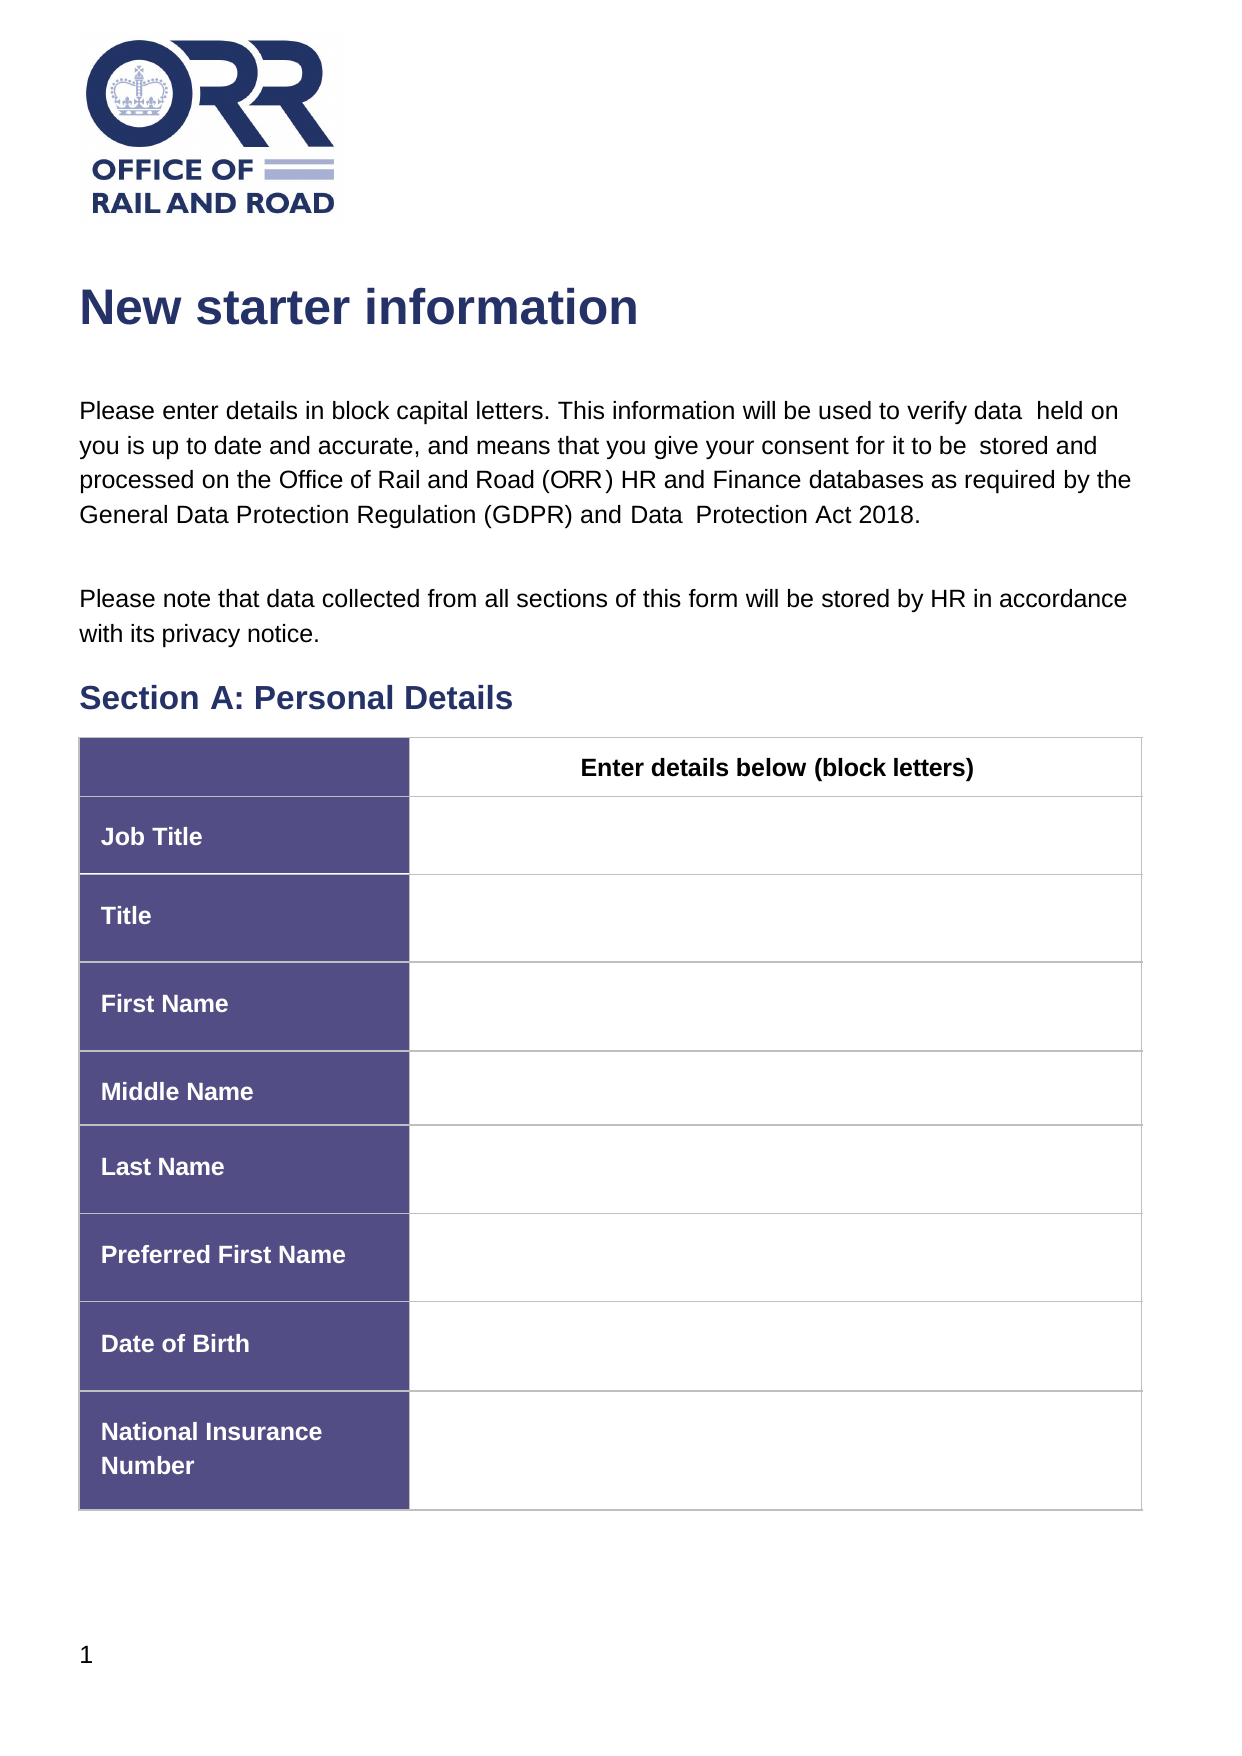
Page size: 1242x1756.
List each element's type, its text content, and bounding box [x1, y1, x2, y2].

table_cell [410, 1392, 1141, 1509]
table_cell [410, 797, 1141, 873]
subtitle Section A: Personal Details [79, 678, 1142, 717]
subtitle New starter information [79, 277, 1142, 335]
table_cell [410, 1302, 1141, 1390]
table_cell Title [80, 875, 409, 961]
table_cell National Insurance Number [80, 1392, 409, 1509]
table_cell [410, 875, 1141, 961]
table_cell [410, 1126, 1141, 1213]
table_cell First Name [80, 963, 409, 1050]
table_cell Middle Name [80, 1052, 409, 1124]
table_cell [410, 1052, 1141, 1124]
table_header [80, 738, 409, 796]
table_cell Preferred First Name [80, 1214, 409, 1301]
table_cell [410, 963, 1141, 1050]
table_header Enter details below (block letters) [410, 738, 1141, 796]
table_cell [410, 1214, 1141, 1301]
table_cell Date of Birth [80, 1302, 409, 1390]
text Please enter details in block capital letters. This information will be used to verify data held on you is up to date and accurate, and means that you give your consent for it to be stored and processed on the Office of Rail and Road (O R R ) HR and Finance databases as required by the General Data Protection Regulation (GDPR) and Data Protection Act 2018. [79, 396, 1142, 528]
text Please note that data collected from all sections of this form will be stored by HR in accordance with its privacy notice. [79, 584, 1142, 647]
table_cell Job Title [80, 797, 409, 873]
table_cell Last Name [80, 1126, 409, 1213]
